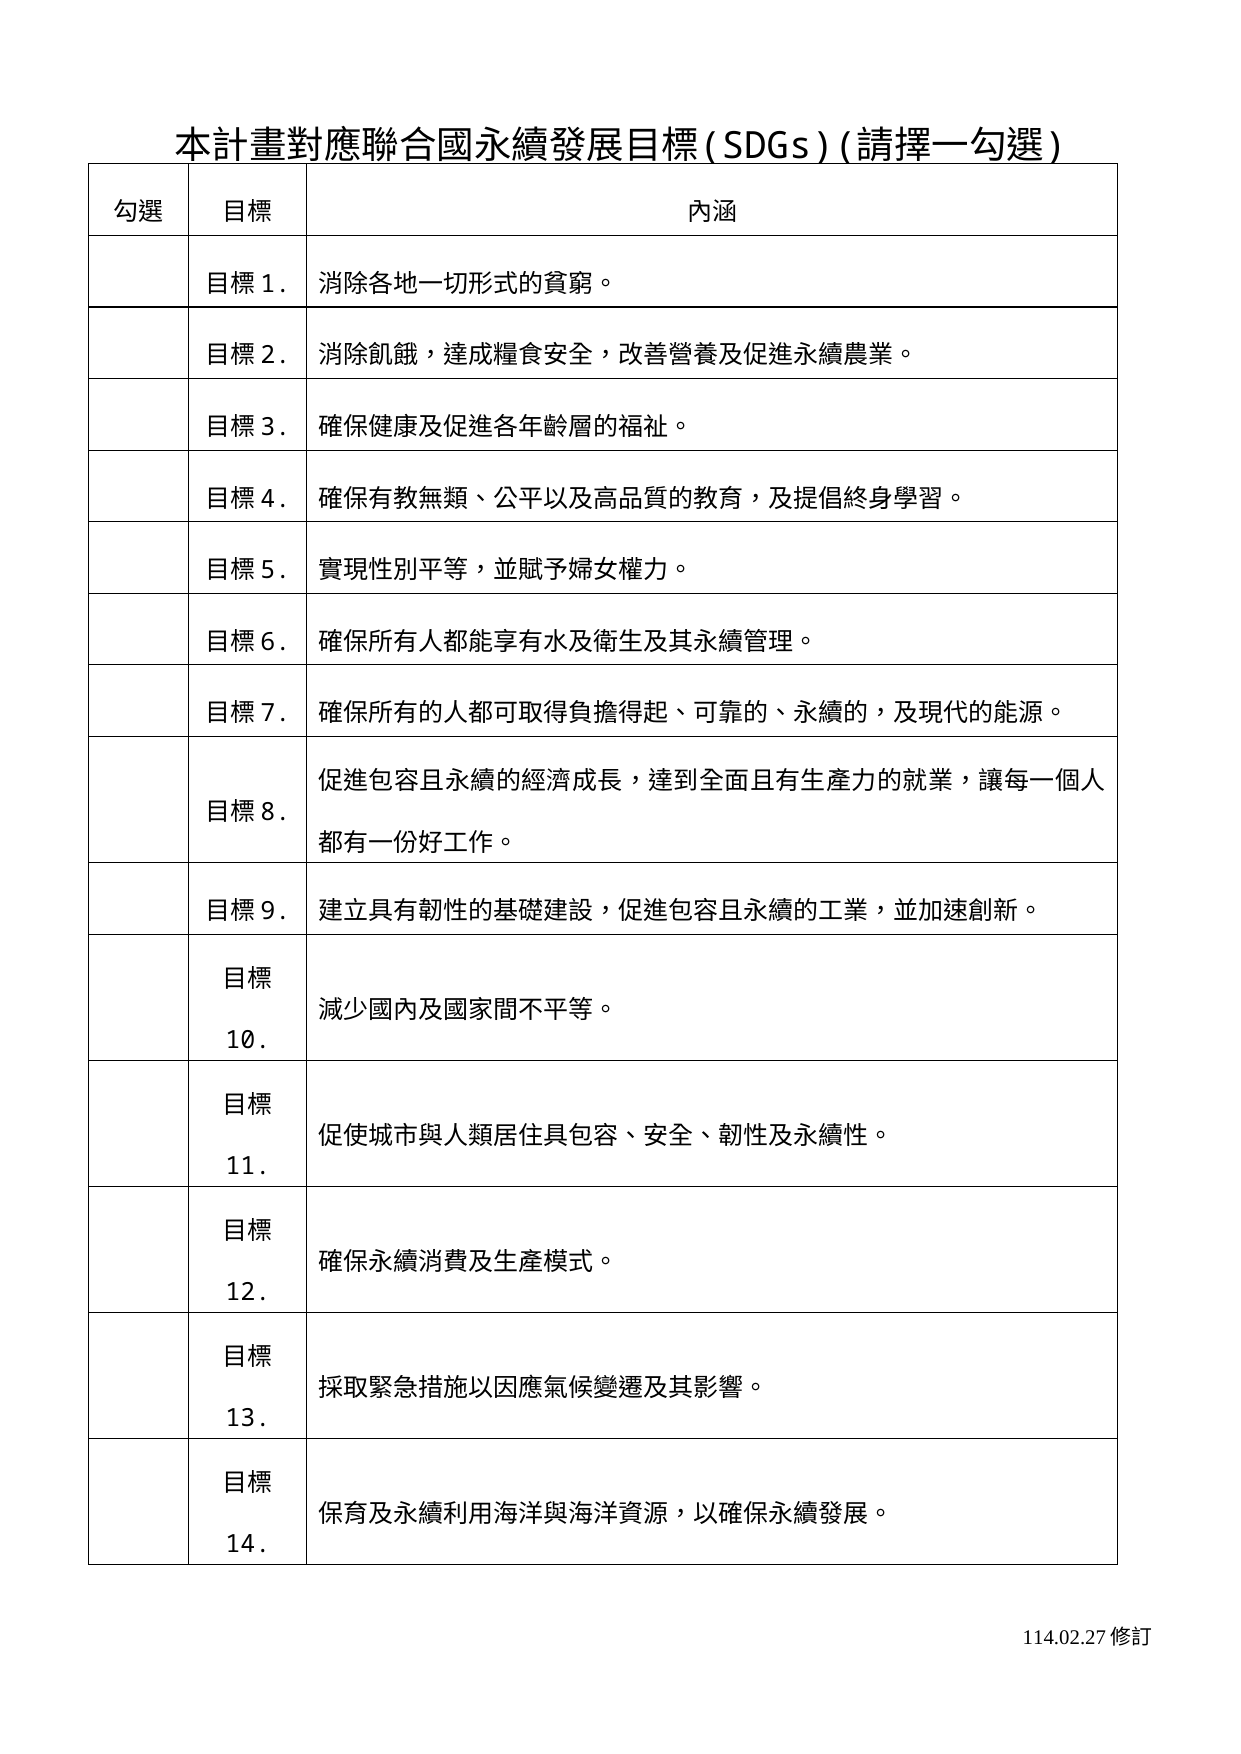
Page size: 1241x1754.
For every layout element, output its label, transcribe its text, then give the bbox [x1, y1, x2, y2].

table_cell 目標7. [189, 665, 306, 736]
table_header 勾選 [89, 164, 188, 235]
table_cell 消除飢餓，達成糧食安全，改善營養及促進永續農業。 [307, 308, 1117, 378]
table_cell 確保健康及促進各年齡層的福祉。 [307, 379, 1117, 449]
table_cell [89, 522, 188, 593]
table_cell 建立具有韌性的基礎建設，促進包容且永續的工業，並加速創新。 [307, 863, 1117, 933]
table_cell 目標9. [189, 863, 306, 933]
table_cell 目標13. [189, 1313, 306, 1438]
table_cell 消除各地一切形式的貧窮。 [307, 236, 1117, 306]
table_cell 採取緊急措施以因應氣候變遷及其影響。 [307, 1313, 1117, 1438]
table_cell [89, 1313, 188, 1438]
table_cell 目標4. [189, 451, 306, 521]
table_cell 確保永續消費及生產模式。 [307, 1187, 1117, 1312]
table_cell [89, 1187, 188, 1312]
table_cell 目標5. [189, 522, 306, 593]
table_cell [89, 236, 188, 306]
table_cell 目標8. [189, 737, 306, 862]
table_cell [89, 1439, 188, 1564]
table_cell 目標10. [189, 935, 306, 1059]
table_cell 保育及永續利用海洋與海洋資源，以確保永續發展。 [307, 1439, 1117, 1564]
table_cell [89, 665, 188, 736]
table_cell 促進包容且永續的經濟成長，達到全面且有生產力的就業，讓每一個人都有一份好工作。 [307, 737, 1117, 862]
table_cell 確保有教無類、公平以及高品質的教育，及提倡終身學習。 [307, 451, 1117, 521]
table_cell 確保所有人都能享有水及衛生及其永續管理。 [307, 594, 1117, 664]
table_cell [89, 594, 188, 664]
table_header 內涵 [307, 164, 1117, 235]
table_cell 目標2. [189, 308, 306, 378]
table_cell [89, 935, 188, 1059]
table_cell 目標1. [189, 236, 306, 306]
table_cell 減少國內及國家間不平等。 [307, 935, 1117, 1059]
table_cell [89, 308, 188, 378]
table_cell 目標12. [189, 1187, 306, 1312]
table_cell [89, 863, 188, 933]
table_cell 目標6. [189, 594, 306, 664]
table_cell 目標14. [189, 1439, 306, 1564]
table_cell 目標3. [189, 379, 306, 449]
text 本計畫對應聯合國永續發展目標(SDGs)(請擇一勾選) [89, 101, 1152, 163]
table_cell 確保所有的人都可取得負擔得起、可靠的、永續的，及現代的能源。 [307, 665, 1117, 736]
table_cell 實現性別平等，並賦予婦女權力。 [307, 522, 1117, 593]
table_cell [89, 1061, 188, 1186]
table_cell [89, 379, 188, 449]
table_cell 促使城市與人類居住具包容、安全、韌性及永續性。 [307, 1061, 1117, 1186]
table_cell [89, 451, 188, 521]
table_header 目標 [189, 164, 306, 235]
table_cell 目標11. [189, 1061, 306, 1186]
table_cell [89, 737, 188, 862]
